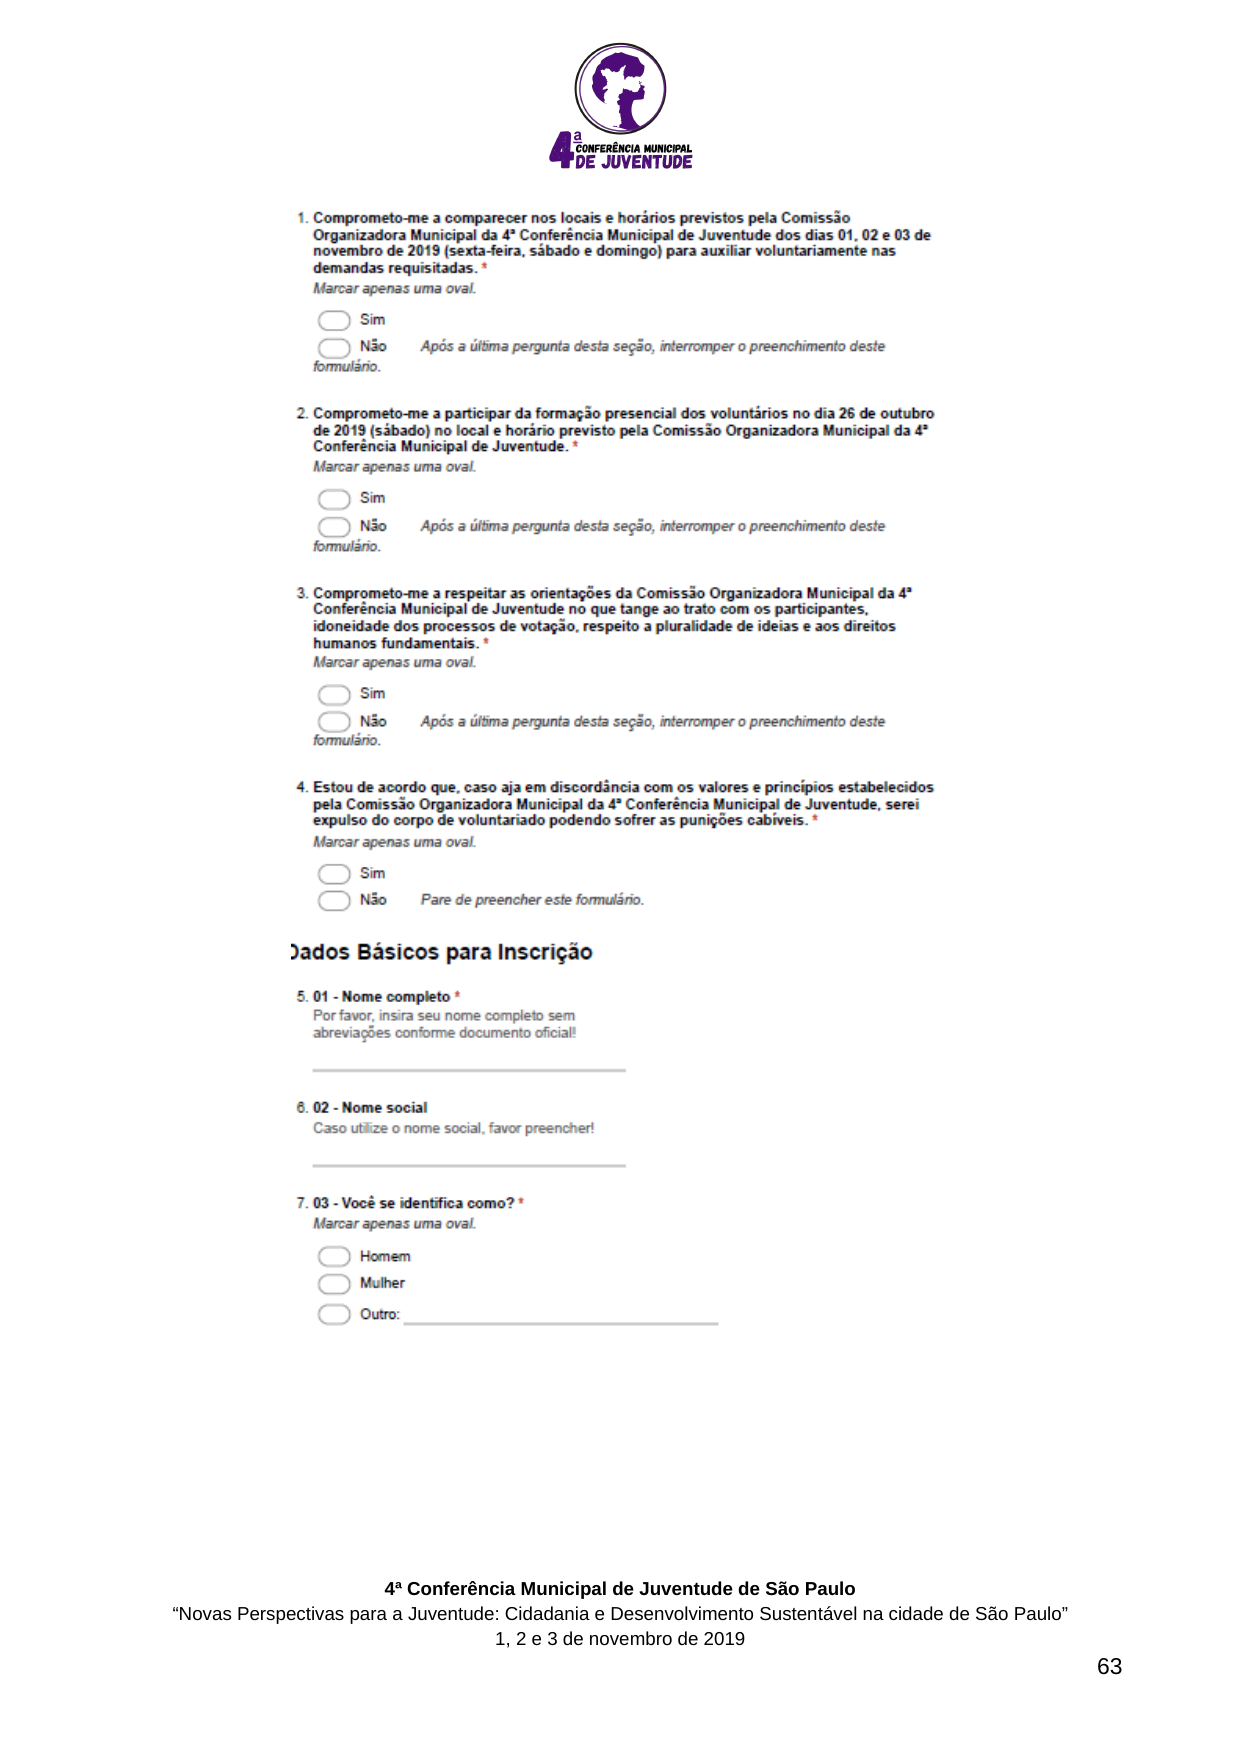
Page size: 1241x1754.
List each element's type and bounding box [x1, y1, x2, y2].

picture [545, 29, 696, 180]
picture [291, 206, 949, 1332]
